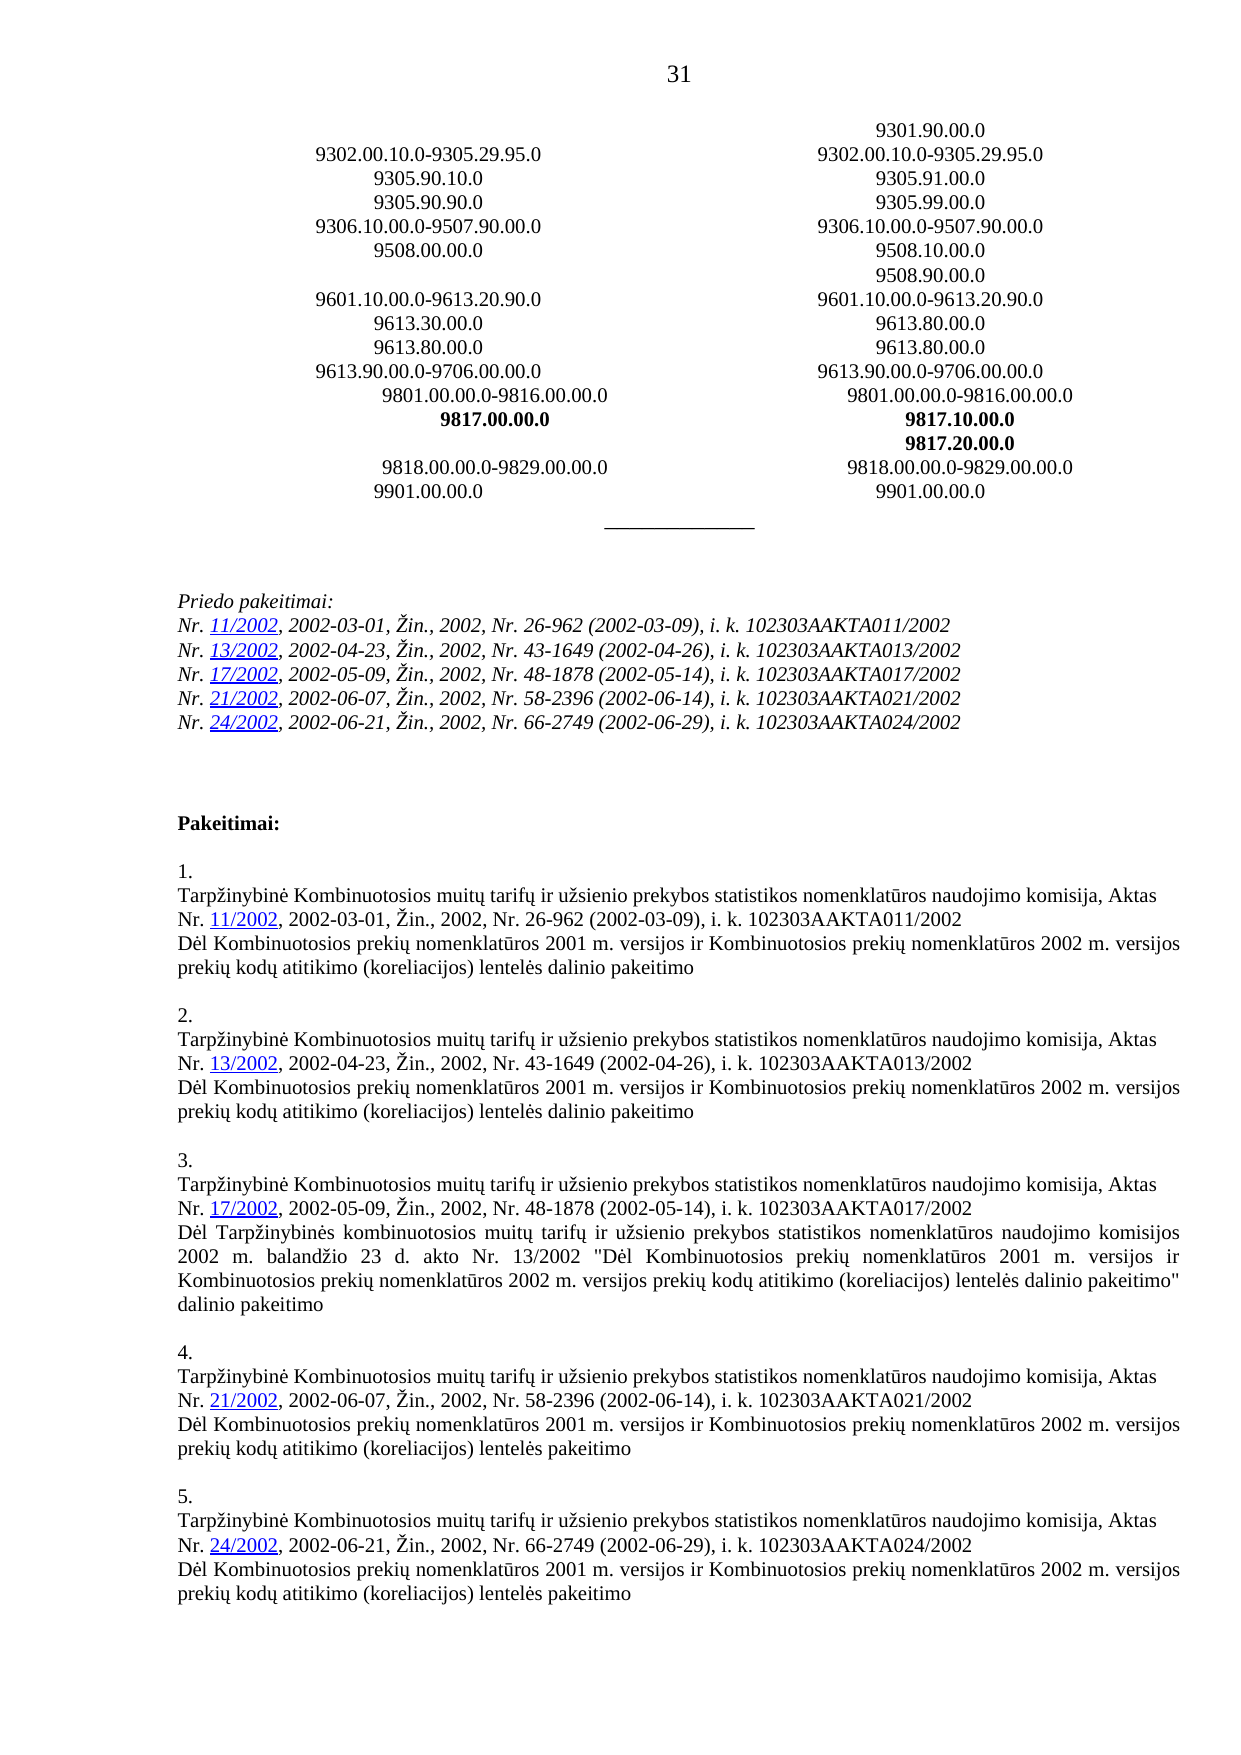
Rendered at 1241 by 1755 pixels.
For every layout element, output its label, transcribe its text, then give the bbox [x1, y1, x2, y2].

text Dėl Kombinuotosios prekių nomenklatūros 2001 m. versijos ir Kombinuotosios prekių nomenklatūros 2002 m. versijos prekių kodų atitikimo (koreliacijos) lentelės pakeitimo [177, 1557, 1181, 1605]
table_cell 9817.10.00.0 [739, 407, 1181, 431]
text Tarpžinybinė Kombinuotosios muitų tarifų ir užsienio prekybos statistikos nomenklatūros naudojimo komisija, Aktas [177, 1364, 1181, 1388]
text Nr. 13/2002, 2002-04-23, Žin., 2002, Nr. 43-1649 (2002-04-26), i. k. 102303AAKTA013/2002 [177, 637, 1181, 662]
text Tarpžinybinė Kombinuotosios muitų tarifų ir užsienio prekybos statistikos nomenklatūros naudojimo komisija, Aktas [177, 1027, 1181, 1051]
text Dėl Kombinuotosios prekių nomenklatūros 2001 m. versijos ir Kombinuotosios prekių nomenklatūros 2002 m. versijos prekių kodų atitikimo (koreliacijos) lentelės dalinio pakeitimo [177, 931, 1181, 979]
table_cell 9601.10.00.0-9613.20.90.0 [177, 287, 679, 311]
table_cell 9601.10.00.0-9613.20.90.0 [679, 287, 1181, 311]
text Nr. 17/2002, 2002-05-09, Žin., 2002, Nr. 48-1878 (2002-05-14), i. k. 102303AAKTA017/2002 [177, 1196, 1181, 1220]
table_cell 9613.80.00.0 [679, 335, 1181, 359]
table_cell 9508.10.00.0 9508.90.00.0 [679, 239, 1181, 287]
text Tarpžinybinė Kombinuotosios muitų tarifų ir užsienio prekybos statistikos nomenklatūros naudojimo komisija, Aktas [177, 883, 1181, 907]
text Pakeitimai: [177, 811, 1181, 835]
table_cell 9801.00.00.0-9816.00.00.0 [739, 383, 1181, 407]
text Nr. 24/2002, 2002-06-21, Žin., 2002, Nr. 66-2749 (2002-06-29), i. k. 102303AAKTA024/2002 [177, 1532, 1181, 1557]
text Nr. 21/2002, 2002-06-07, Žin., 2002, Nr. 58-2396 (2002-06-14), i. k. 102303AAKTA021/2002 [177, 686, 1181, 710]
text 4. [177, 1340, 1181, 1364]
text Dėl Kombinuotosios prekių nomenklatūros 2001 m. versijos ir Kombinuotosios prekių nomenklatūros 2002 m. versijos prekių kodų atitikimo (koreliacijos) lentelės dalinio pakeitimo [177, 1075, 1181, 1123]
table_cell 9301.90.00.0 [679, 118, 1181, 142]
table_cell 9305.91.00.0 [679, 166, 1181, 190]
table_cell 9613.30.00.0 [177, 311, 679, 335]
text 1. [177, 859, 1181, 883]
table_cell 9901.00.00.0 [679, 479, 1181, 503]
text Tarpžinybinė Kombinuotosios muitų tarifų ir užsienio prekybos statistikos nomenklatūros naudojimo komisija, Aktas [177, 1508, 1181, 1532]
text Nr. 11/2002, 2002-03-01, Žin., 2002, Nr. 26-962 (2002-03-09), i. k. 102303AAKTA011/2002 [177, 613, 1181, 637]
table_cell 9801.00.00.0-9816.00.00.0 [177, 383, 738, 407]
table_cell 9901.00.00.0 [177, 479, 679, 503]
text 5. [177, 1484, 1181, 1508]
text 2. [177, 1003, 1181, 1027]
table_cell 9817.20.00.0 [739, 431, 1181, 455]
table_cell 9302.00.10.0-9305.29.95.0 [177, 142, 679, 166]
text Nr. 21/2002, 2002-06-07, Žin., 2002, Nr. 58-2396 (2002-06-14), i. k. 102303AAKTA021/2002 [177, 1388, 1181, 1412]
text Nr. 13/2002, 2002-04-23, Žin., 2002, Nr. 43-1649 (2002-04-26), i. k. 102303AAKTA013/2002 [177, 1051, 1181, 1075]
table_cell 9613.90.00.0-9706.00.00.0 [177, 359, 679, 383]
table_cell [177, 431, 738, 455]
text Dėl Tarpžinybinės kombinuotosios muitų tarifų ir užsienio prekybos statistikos nomenklatūros naudojimo komisijos 2002 m. balandžio 23 d. akto Nr. 13/2002 "Dėl Kombinuotosios prekių nomenklatūros 2001 m. versijos ir Kombinuotosios prekių nomenklatūros 2002 m. versijos prekių kodų atitikimo (koreliacijos) lentelės dalinio pakeitimo" dalinio pakeitimo [177, 1220, 1181, 1316]
table_cell 9818.00.00.0-9829.00.00.0 [177, 455, 738, 479]
text Tarpžinybinė Kombinuotosios muitų tarifų ir užsienio prekybos statistikos nomenklatūros naudojimo komisija, Aktas [177, 1172, 1181, 1196]
table_cell [177, 118, 679, 142]
table_cell 9613.80.00.0 [177, 335, 679, 359]
text Dėl Kombinuotosios prekių nomenklatūros 2001 m. versijos ir Kombinuotosios prekių nomenklatūros 2002 m. versijos prekių kodų atitikimo (koreliacijos) lentelės pakeitimo [177, 1412, 1181, 1460]
table_cell 9306.10.00.0-9507.90.00.0 [177, 214, 679, 238]
table_cell 9818.00.00.0-9829.00.00.0 [739, 455, 1181, 479]
table_cell 9306.10.00.0-9507.90.00.0 [679, 214, 1181, 238]
table_cell 9305.90.10.0 [177, 166, 679, 190]
text Nr. 17/2002, 2002-05-09, Žin., 2002, Nr. 48-1878 (2002-05-14), i. k. 102303AAKTA017/2002 [177, 662, 1181, 686]
table_cell 9305.90.90.0 [177, 190, 679, 214]
table_cell 9302.00.10.0-9305.29.95.0 [679, 142, 1181, 166]
table_cell 9508.00.00.0 [177, 239, 679, 287]
text Priedo pakeitimai: [177, 589, 1181, 613]
text Nr. 11/2002, 2002-03-01, Žin., 2002, Nr. 26-962 (2002-03-09), i. k. 102303AAKTA011/2002 [177, 907, 1181, 931]
table_cell 9613.90.00.0-9706.00.00.0 [679, 359, 1181, 383]
table_cell 9613.80.00.0 [679, 311, 1181, 335]
text Nr. 24/2002, 2002-06-21, Žin., 2002, Nr. 66-2749 (2002-06-29), i. k. 102303AAKTA024/2002 [177, 710, 1181, 734]
table_cell 9817.00.00.0 [177, 407, 738, 431]
text 3. [177, 1147, 1181, 1172]
text ____________ [177, 503, 1181, 532]
table_cell 9305.99.00.0 [679, 190, 1181, 214]
